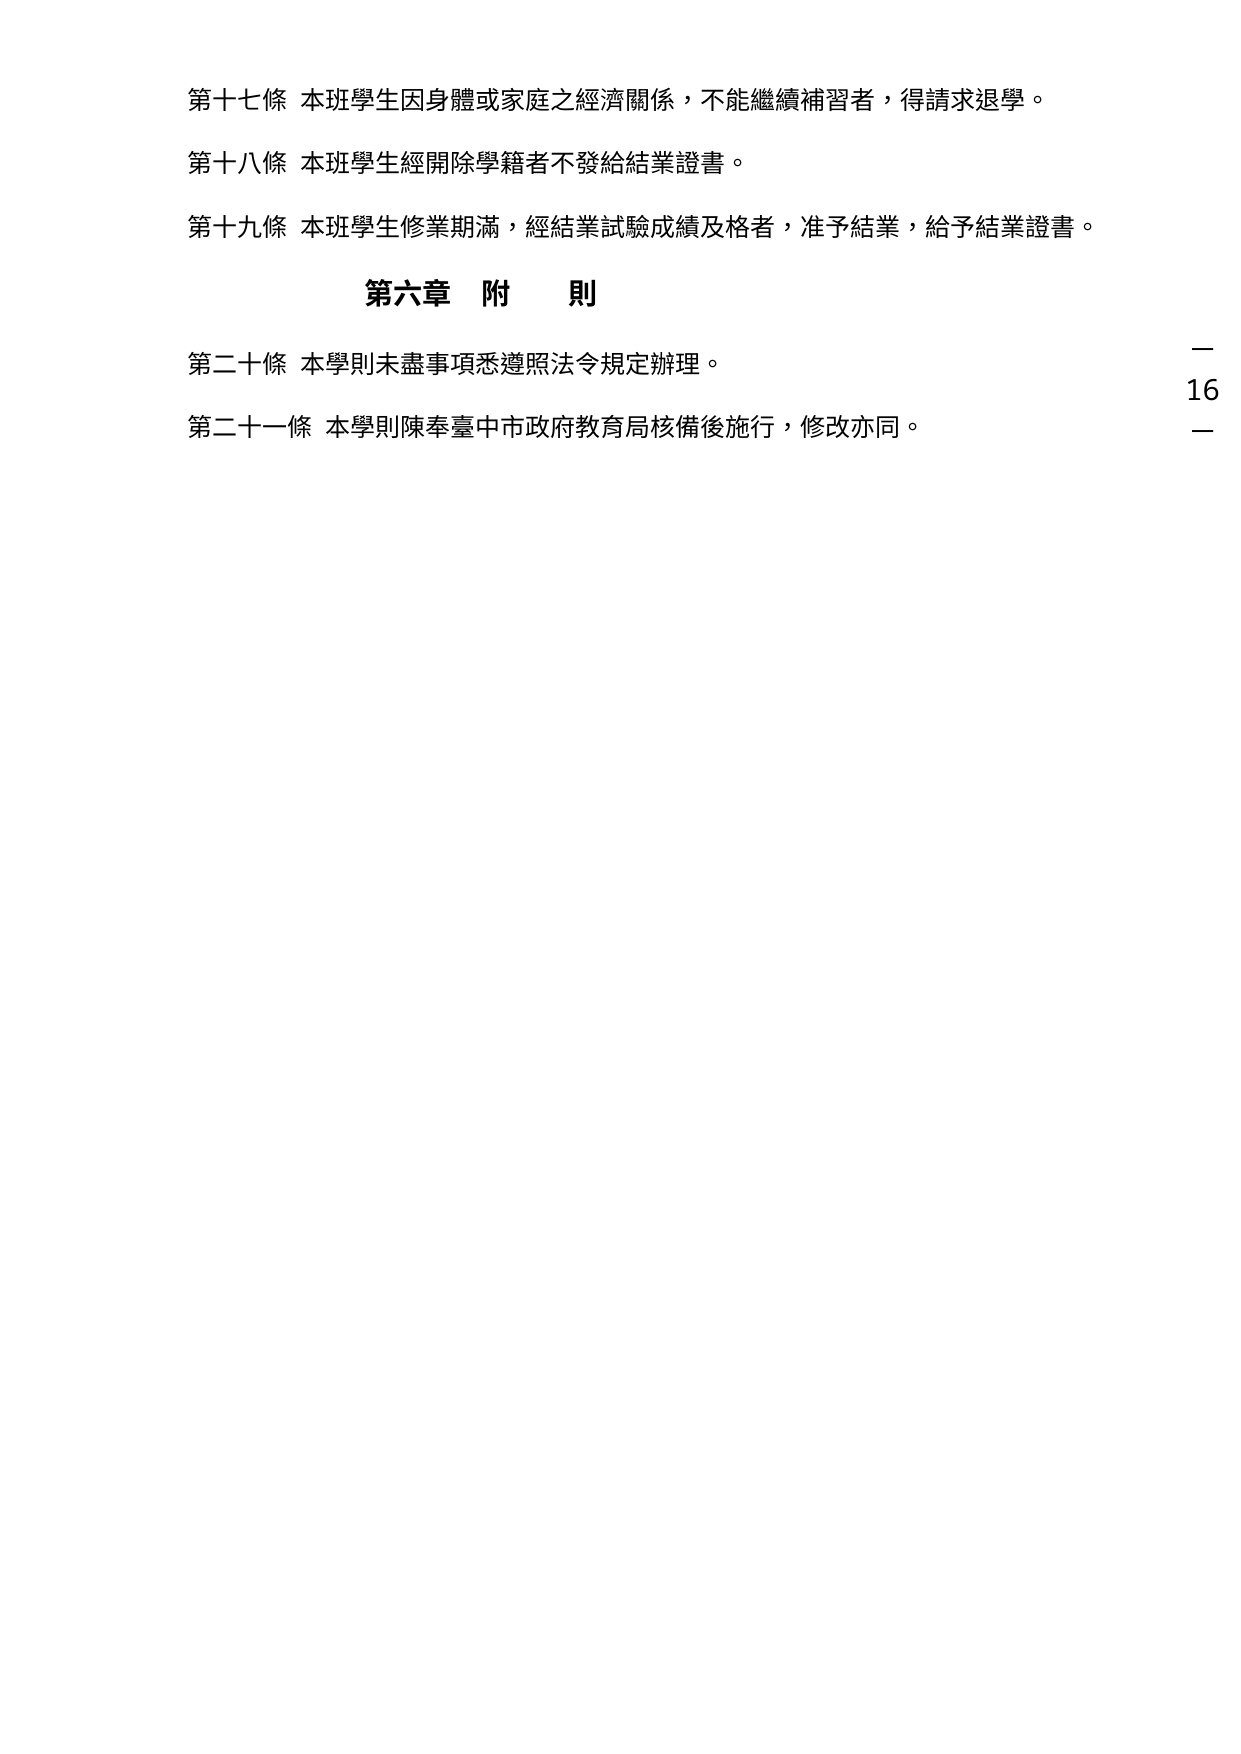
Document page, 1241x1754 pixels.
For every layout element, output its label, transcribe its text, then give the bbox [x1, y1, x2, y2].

text －16－ [1181, 327, 1223, 451]
text [1166, 320, 1239, 516]
text 第十九條 本班學生修業期滿，經結業試驗成績及格者，准予結業，給予結業證書。 [187, 207, 1125, 243]
text 第六章 附 則 [364, 270, 1125, 313]
text 第二十一條 本學則陳奉臺中市政府教育局核備後施行，修改亦同。 [187, 408, 1125, 444]
text 第十七條 本班學生因身體或家庭之經濟關係，不能繼續補習者，得請求退學。 [187, 80, 1125, 116]
text 第十八條 本班學生經開除學籍者不發給結業證書。 [187, 143, 1125, 180]
text 第二十條 本學則未盡事項悉遵照法令規定辦理。 [187, 344, 1125, 381]
